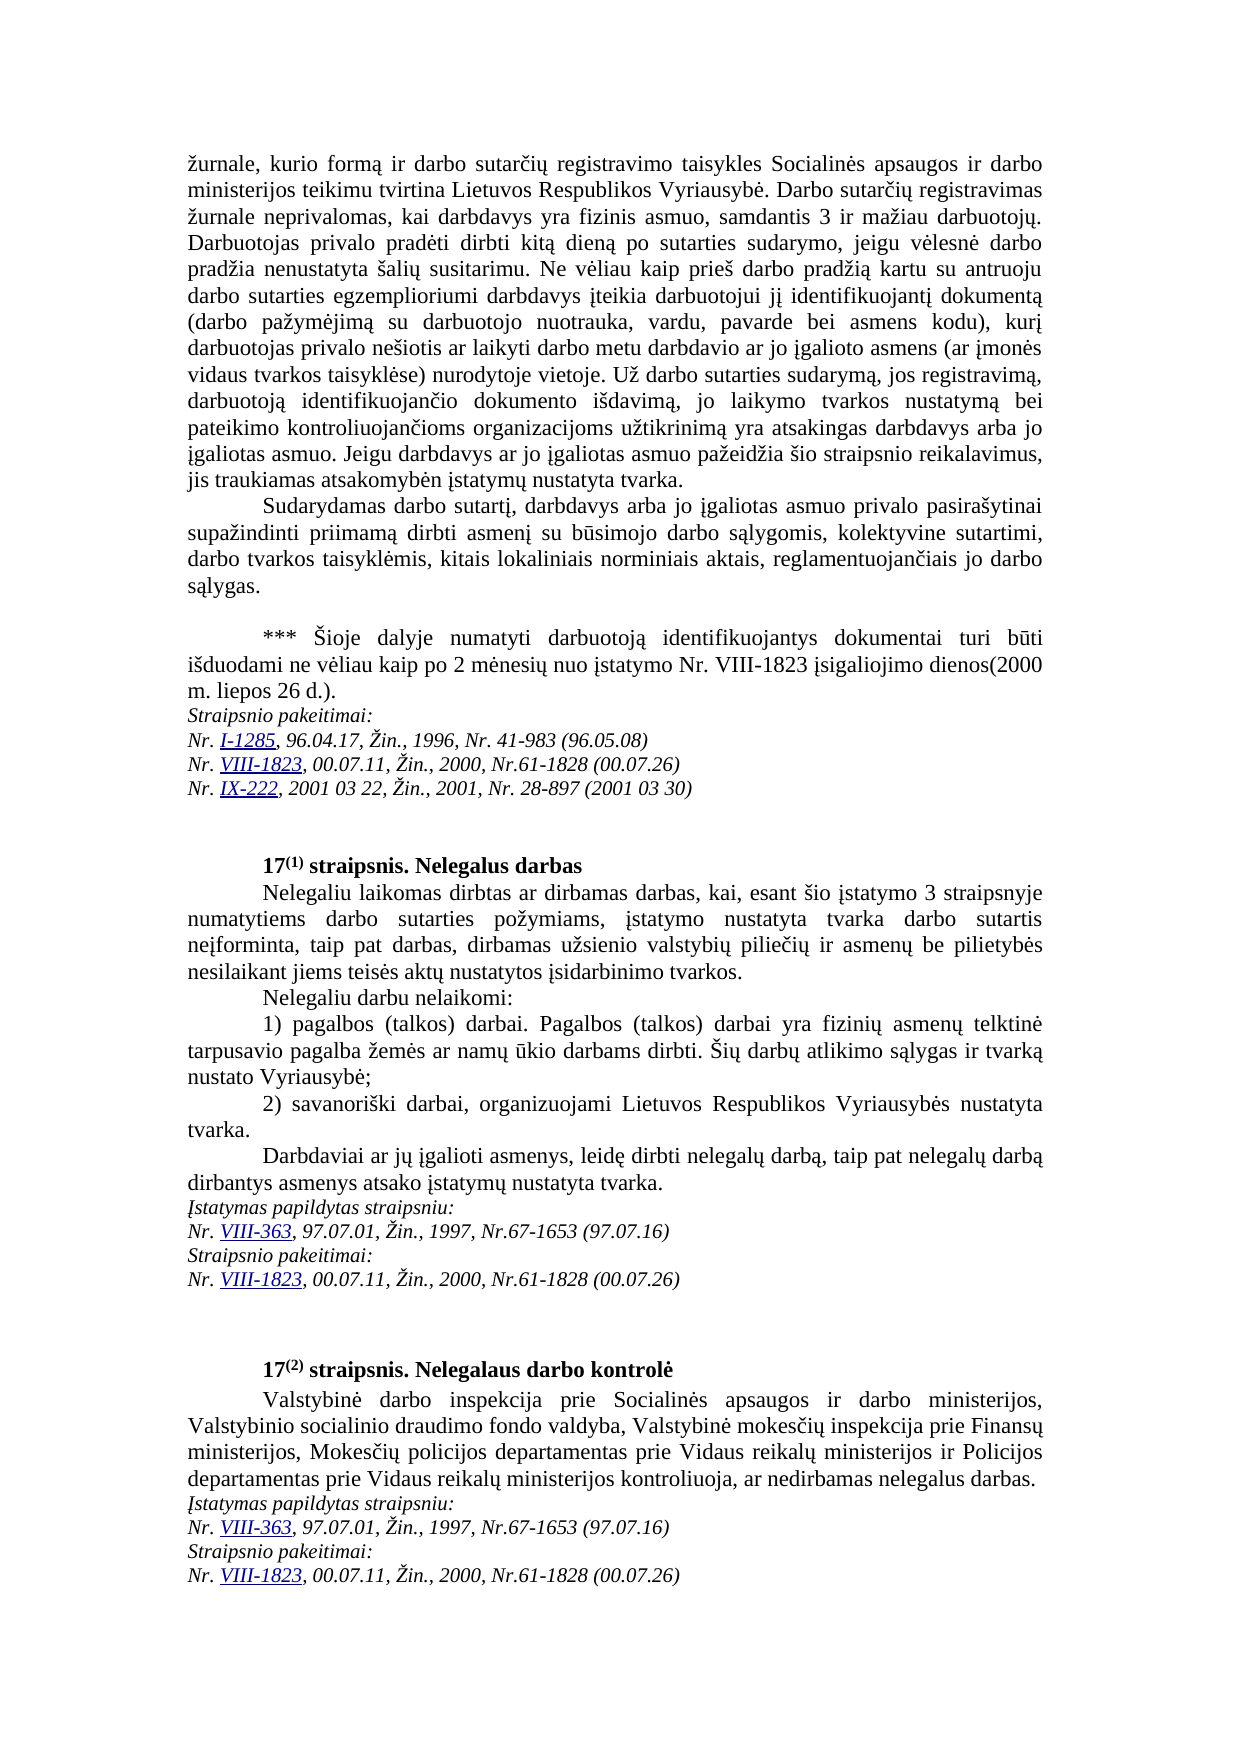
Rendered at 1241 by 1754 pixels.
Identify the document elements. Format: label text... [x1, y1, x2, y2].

text 1) pagalbos (talkos) darbai. Pagalbos (talkos) darbai yra fizinių asmenų telktinė tarpusavio pagalba žemės ar namų ūkio darbams dirbti. Šių darbų atlikimo sąlygas ir tvarką nustato Vyriausybė; [187, 1011, 1044, 1089]
text Darbdaviai ar jų įgalioti asmenys, leidę dirbti nelegalų darbą, taip pat nelegalų darbą dirbantys asmenys atsako įstatymų nustatyta tvarka. [187, 1142, 1044, 1195]
text Nr. VIII-363, 97.07.01, Žin., 1997, Nr.67-1653 (97.07.16) [187, 1515, 1044, 1539]
text Nelegaliu darbu nelaikomi: [187, 984, 1044, 1011]
text Įstatymas papildytas straipsniu: [187, 1491, 1044, 1515]
text Straipsnio pakeitimai: [187, 1539, 1044, 1563]
text Straipsnio pakeitimai: [187, 1243, 1044, 1267]
text Nr. IX-222, 2001 03 22, Žin., 2001, Nr. 28-897 (2001 03 30) [187, 776, 1044, 800]
text Nr. VIII-363, 97.07.01, Žin., 1997, Nr.67-1653 (97.07.16) [187, 1219, 1044, 1243]
text *** Šioje dalyje numatyti darbuotoją identifikuojantys dokumentai turi būti išduodami ne vėliau kaip po 2 mėnesių nuo įstatymo Nr. VIII-1823 įsigaliojimo dienos(2000 m. liepos 26 d.). [187, 624, 1044, 703]
text 2) savanoriški darbai, organizuojami Lietuvos Respublikos Vyriausybės nustatyta tvarka. [187, 1089, 1044, 1142]
text 17(2) straipsnis. Nelegalaus darbo kontrolė [187, 1344, 1044, 1386]
text Nr. VIII-1823, 00.07.11, Žin., 2000, Nr.61-1828 (00.07.26) [187, 1563, 1044, 1587]
text Nr. VIII-1823, 00.07.11, Žin., 2000, Nr.61-1828 (00.07.26) [187, 752, 1044, 776]
text Nr. I-1285, 96.04.17, Žin., 1996, Nr. 41-983 (96.05.08) [187, 727, 1044, 752]
text Straipsnio pakeitimai: [187, 703, 1044, 727]
text žurnale, kurio formą ir darbo sutarčių registravimo taisykles Socialinės apsaugos ir darbo ministerijos teikimu tvirtina Lietuvos Respublikos Vyriausybė. Darbo sutarčių registravimas žurnale neprivalomas, kai darbdavys yra fizinis asmuo, samdantis 3 ir mažiau darbuotojų. Darbuotojas privalo pradėti dirbti kitą dieną po sutarties sudarymo, jeigu vėlesnė darbo pradžia nenustatyta šalių susitarimu. Ne vėliau kaip prieš darbo pradžią kartu su antruoju darbo sutarties egzemplioriumi darbdavys įteikia darbuotojui jį identifikuojantį dokumentą (darbo pažymėjimą su darbuotojo nuotrauka, vardu, pavarde bei asmens kodu), kurį darbuotojas privalo nešiotis ar laikyti darbo metu darbdavio ar jo įgalioto asmens (ar įmonės vidaus tvarkos taisyklėse) nurodytoje vietoje. Už darbo sutarties sudarymą, jos registravimą, darbuotoją identifikuojančio dokumento išdavimą, jo laikymo tvarkos nustatymą bei pateikimo kontroliuojančioms organizacijoms užtikrinimą yra atsakingas darbdavys arba jo įgaliotas asmuo. Jeigu darbdavys ar jo įgaliotas asmuo pažeidžia šio straipsnio reikalavimus, jis traukiamas atsakomybėn įstatymų nustatyta tvarka. [187, 150, 1044, 493]
text Valstybinė darbo inspekcija prie Socialinės apsaugos ir darbo ministerijos, Valstybinio socialinio draudimo fondo valdyba, Valstybinė mokesčių inspekcija prie Finansų ministerijos, Mokesčių policijos departamentas prie Vidaus reikalų ministerijos ir Policijos departamentas prie Vidaus reikalų ministerijos kontroliuoja, ar nedirbamas nelegalus darbas. [187, 1386, 1044, 1491]
text 17(1) straipsnis. Nelegalus darbas [187, 852, 1044, 879]
text Įstatymas papildytas straipsniu: [187, 1195, 1044, 1219]
text Nr. VIII-1823, 00.07.11, Žin., 2000, Nr.61-1828 (00.07.26) [187, 1267, 1044, 1291]
text Nelegaliu laikomas dirbtas ar dirbamas darbas, kai, esant šio įstatymo 3 straipsnyje numatytiems darbo sutarties požymiams, įstatymo nustatyta tvarka darbo sutartis neįforminta, taip pat darbas, dirbamas užsienio valstybių piliečių ir asmenų be pilietybės nesilaikant jiems teisės aktų nustatytos įsidarbinimo tvarkos. [187, 879, 1044, 984]
text Sudarydamas darbo sutartį, darbdavys arba jo įgaliotas asmuo privalo pasirašytinai supažindinti priimamą dirbti asmenį su būsimojo darbo sąlygomis, kolektyvine sutartimi, darbo tvarkos taisyklėmis, kitais lokaliniais norminiais aktais, reglamentuojančiais jo darbo sąlygas. [187, 493, 1044, 598]
